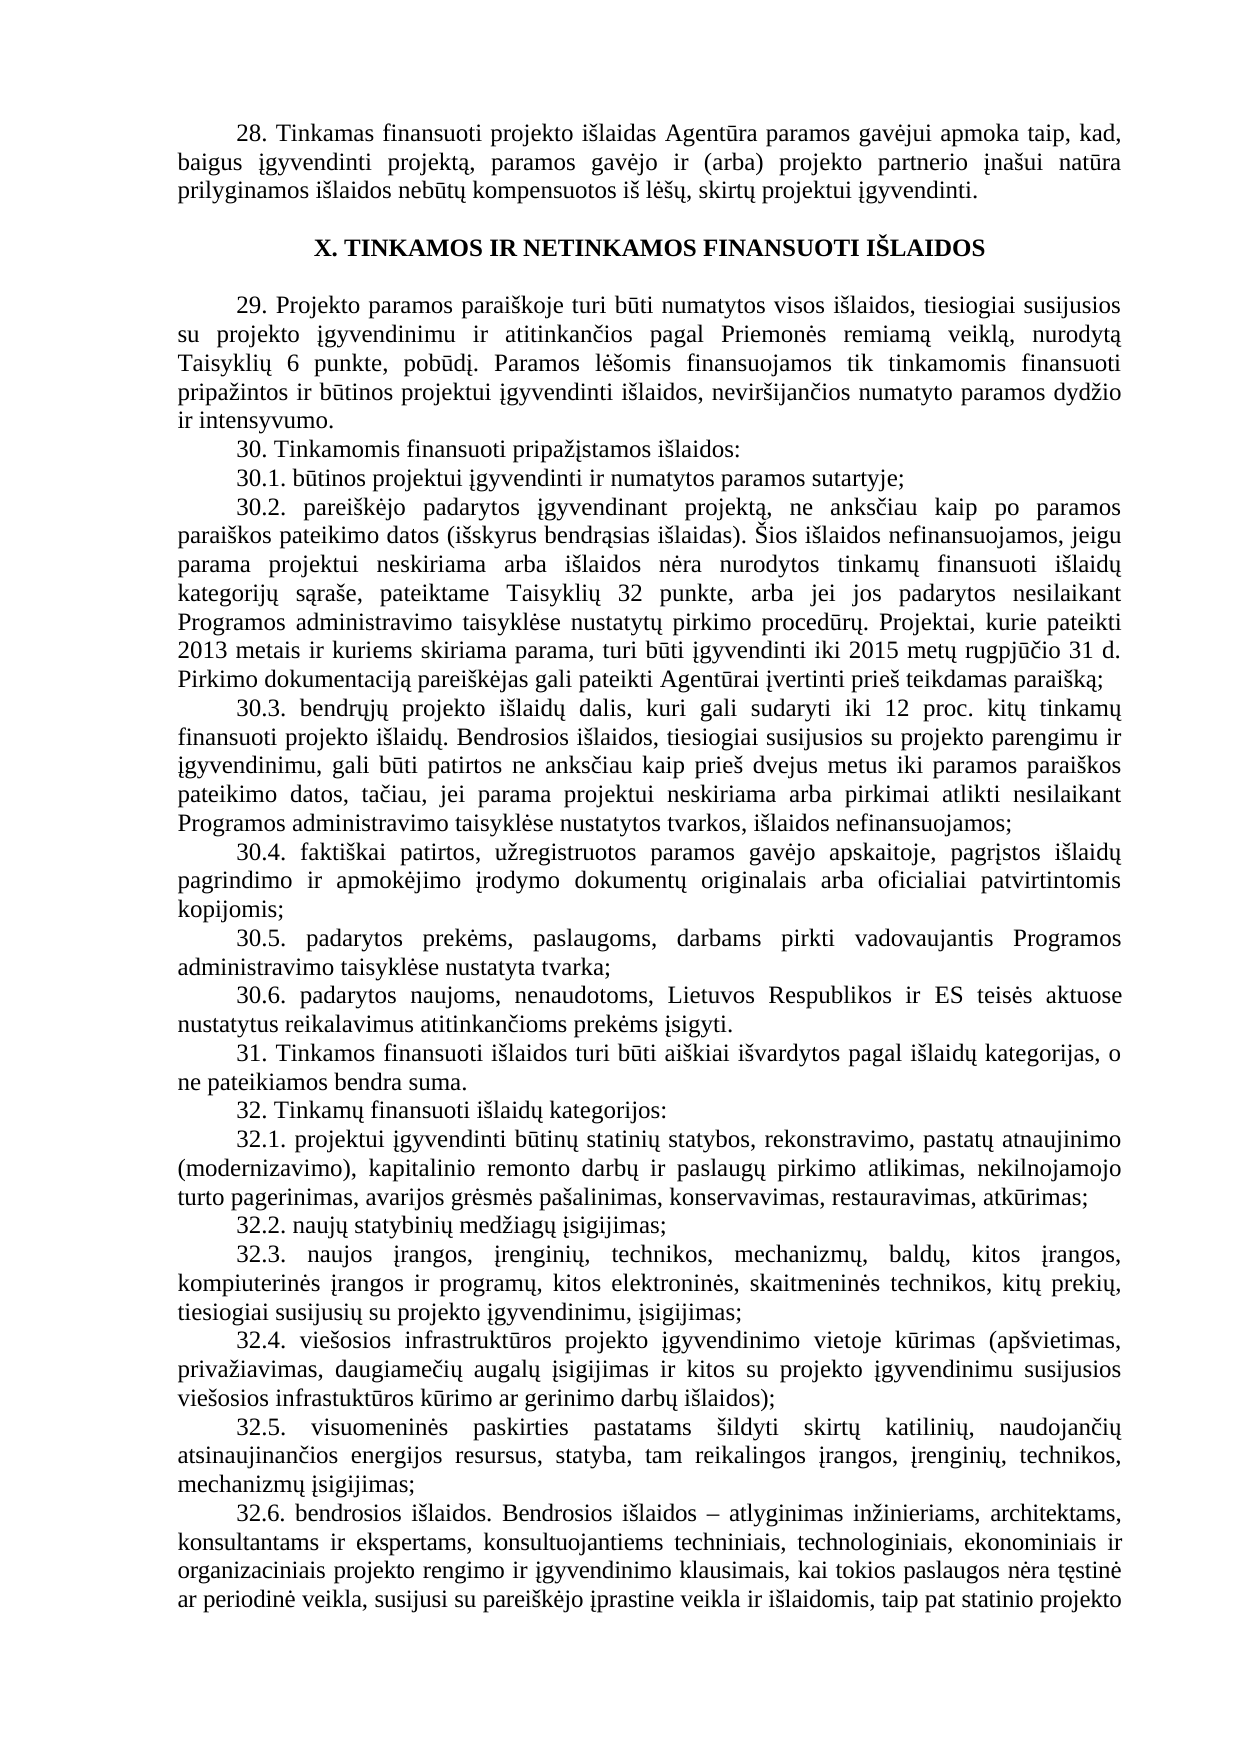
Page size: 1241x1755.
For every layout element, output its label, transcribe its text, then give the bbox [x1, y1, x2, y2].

text 30.5. padarytos prekėms, paslaugoms, darbams pirkti vadovaujantis Programos administravimo taisyklėse nustatyta tvarka; [177, 923, 1122, 981]
text 30.2. pareiškėjo padarytos įgyvendinant projektą, ne anksčiau kaip po paramos paraiškos pateikimo datos (išskyrus bendrąsias išlaidas). Šios išlaidos nefinansuojamos, jeigu parama projektui neskiriama arba išlaidos nėra nurodytos tinkamų finansuoti išlaidų kategorijų sąraše, pateiktame Taisyklių 32 punkte, arba jei jos padarytos nesilaikant Programos administravimo taisyklėse nustatytų pirkimo procedūrų. Projektai, kurie pateikti 2013 metais ir kuriems skiriama parama, turi būti įgyvendinti iki 2015 metų rugpjūčio 31 d. Pirkimo dokumentaciją pareiškėjas gali pateikti Agentūrai įvertinti prieš teikdamas paraišką; [177, 492, 1122, 693]
text 31. Tinkamos finansuoti išlaidos turi būti aiškiai išvardytos pagal išlaidų kategorijas, o ne pateikiamos bendra suma. [177, 1038, 1122, 1096]
text 30.4. faktiškai patirtos, užregistruotos paramos gavėjo apskaitoje, pagrįstos išlaidų pagrindimo ir apmokėjimo įrodymo dokumentų originalais arba oficialiai patvirtintomis kopijomis; [177, 837, 1122, 923]
text 28. Tinkamas finansuoti projekto išlaidas Agentūra paramos gavėjui apmoka taip, kad, baigus įgyvendinti projektą, paramos gavėjo ir (arba) projekto partnerio įnašui natūra prilyginamos išlaidos nebūtų kompensuotos iš lėšų, skirtų projektui įgyvendinti. [177, 118, 1122, 204]
text 29. Projekto paramos paraiškoje turi būti numatytos visos išlaidos, tiesiogiai susijusios su projekto įgyvendinimu ir atitinkančios pagal Priemonės remiamą veiklą, nurodytą Taisyklių 6 punkte, pobūdį. Paramos lėšomis finansuojamos tik tinkamomis finansuoti pripažintos ir būtinos projektui įgyvendinti išlaidos, neviršijančios numatyto paramos dydžio ir intensyvumo. [177, 291, 1122, 434]
text X. TINKAMOS IR NETINKAMOS FINANSUOTI IŠLAIDOS [177, 233, 1122, 262]
text 32.6. bendrosios išlaidos. Bendrosios išlaidos – atlyginimas inžinieriams, architektams, konsultantams ir ekspertams, konsultuojantiems techniniais, technologiniais, ekonominiais ir organizaciniais projekto rengimo ir įgyvendinimo klausimais, kai tokios paslaugos nėra tęstinė ar periodinė veikla, susijusi su pareiškėjo įprastine veikla ir išlaidomis, taip pat statinio projekto [177, 1498, 1122, 1613]
text 30.3. bendrųjų projekto išlaidų dalis, kuri gali sudaryti iki 12 proc. kitų tinkamų finansuoti projekto išlaidų. Bendrosios išlaidos, tiesiogiai susijusios su projekto parengimu ir įgyvendinimu, gali būti patirtos ne anksčiau kaip prieš dvejus metus iki paramos paraiškos pateikimo datos, tačiau, jei parama projektui neskiriama arba pirkimai atlikti nesilaikant Programos administravimo taisyklėse nustatytos tvarkos, išlaidos nefinansuojamos; [177, 693, 1122, 837]
text 30.1. būtinos projektui įgyvendinti ir numatytos paramos sutartyje; [177, 463, 1122, 492]
text 30. Tinkamomis finansuoti pripažįstamos išlaidos: [177, 434, 1122, 463]
text 30.6. padarytos naujoms, nenaudotoms, Lietuvos Respublikos ir ES teisės aktuose nustatytus reikalavimus atitinkančioms prekėms įsigyti. [177, 981, 1122, 1038]
text 32.1. projektui įgyvendinti būtinų statinių statybos, rekonstravimo, pastatų atnaujinimo (modernizavimo), kapitalinio remonto darbų ir paslaugų pirkimo atlikimas, nekilnojamojo turto pagerinimas, avarijos grėsmės pašalinimas, konservavimas, restauravimas, atkūrimas; [177, 1124, 1122, 1211]
text 32.2. naujų statybinių medžiagų įsigijimas; [177, 1211, 1122, 1239]
text 32.3. naujos įrangos, įrenginių, technikos, mechanizmų, baldų, kitos įrangos, kompiuterinės įrangos ir programų, kitos elektroninės, skaitmeninės technikos, kitų prekių, tiesiogiai susijusių su projekto įgyvendinimu, įsigijimas; [177, 1239, 1122, 1326]
text 32.5. visuomeninės paskirties pastatams šildyti skirtų katilinių, naudojančių atsinaujinančios energijos resursus, statyba, tam reikalingos įrangos, įrenginių, technikos, mechanizmų įsigijimas; [177, 1412, 1122, 1498]
text 32. Tinkamų finansuoti išlaidų kategorijos: [177, 1096, 1122, 1124]
text 32.4. viešosios infrastruktūros projekto įgyvendinimo vietoje kūrimas (apšvietimas, privažiavimas, daugiamečių augalų įsigijimas ir kitos su projekto įgyvendinimu susijusios viešosios infrastuktūros kūrimo ar gerinimo darbų išlaidos); [177, 1326, 1122, 1412]
